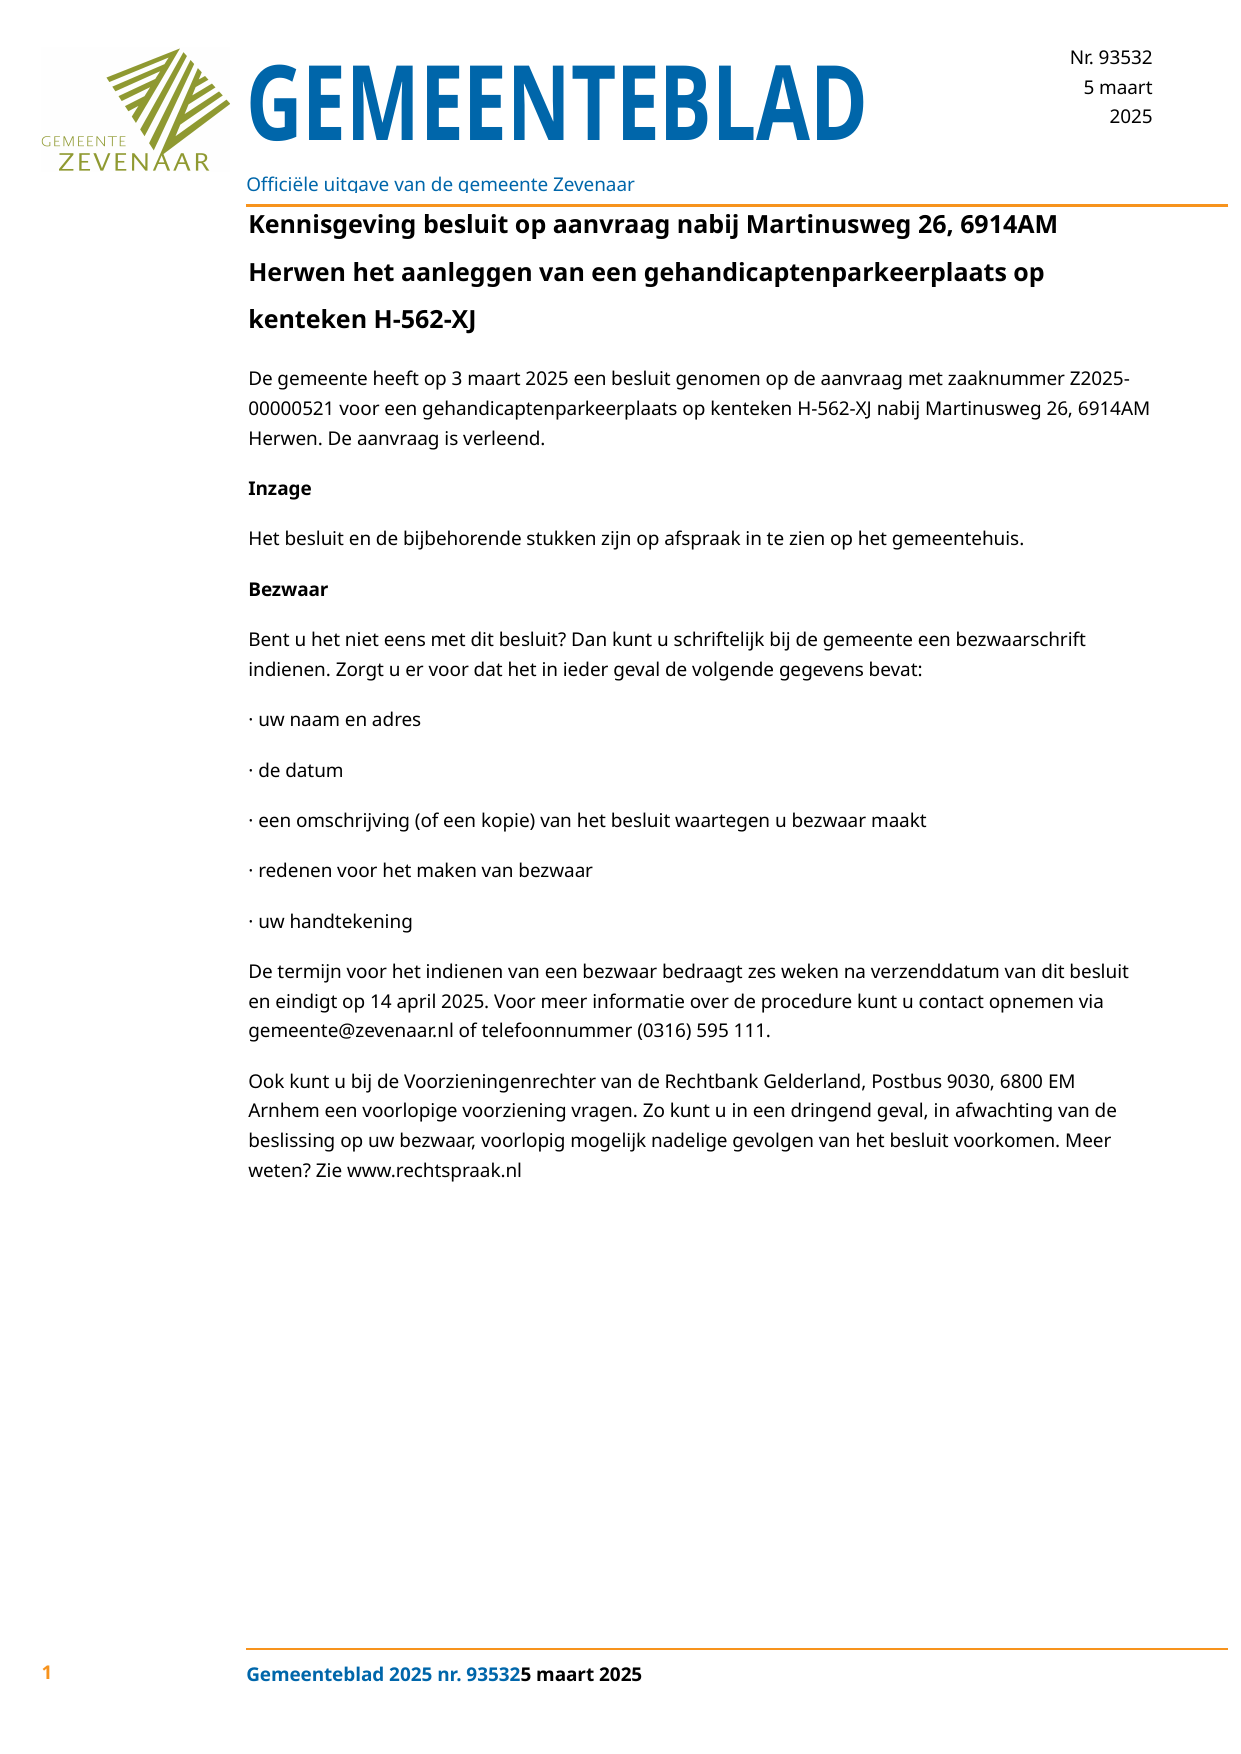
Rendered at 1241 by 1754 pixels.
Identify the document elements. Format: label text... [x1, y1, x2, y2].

text Bent u het niet eens met dit besluit? Dan kunt u schriftelijk bij de gemeente een bezwaarschrift indienen. Zorgt u er voor dat het in ieder geval de volgende gegevens bevat: [248, 626, 1152, 682]
text · redenen voor het maken van bezwaar [248, 858, 1152, 883]
text Bezwaar [248, 576, 1152, 602]
text Inzage [248, 475, 1152, 501]
text De gemeente heeft op 3 maart 2025 een besluit genomen op de aanvraag met zaaknummer Z2025-00000521 voor een gehandicaptenparkeerplaats op kenteken H-562-XJ nabij Martinusweg 26, 6914AM Herwen. De aanvraag is verleend. [248, 366, 1152, 450]
text · uw handtekening [248, 908, 1152, 934]
text De termijn voor het indienen van een bezwaar bedraagt zes weken na verzenddatum van dit besluit en eindigt op 14 april 2025. Voor meer informatie over de procedure kunt u contact opnemen via gemeente@zevenaar.nl of telefoonnummer (0316) 595 111. [248, 958, 1152, 1043]
text Het besluit en de bijbehorende stukken zijn op afspraak in te zien op het gemeentehuis. [248, 526, 1152, 551]
text Ook kunt u bij de Voorzieningenrechter van de Rechtbank Gelderland, Postbus 9030, 6800 EM Arnhem een voorlopige voorziening vragen. Zo kunt u in een dringend geval, in afwachting van de beslissing op uw bezwaar, voorlopig mogelijk nadelige gevolgen van het besluit voorkomen. Meer weten? Zie www.rechtspraak.nl [248, 1068, 1152, 1182]
text · een omschrijving (of een kopie) van het besluit waartegen u bezwaar maakt [248, 807, 1152, 833]
picture [41, 47, 231, 172]
text · de datum [248, 757, 1152, 782]
text · uw naam en adres [248, 706, 1152, 732]
text Kennisgeving besluit op aanvraag nabij Martinusweg 26, 6914AM Herwen het aanleggen van een gehandicaptenparkeerplaats op kenteken H-562-XJ [248, 207, 1152, 336]
